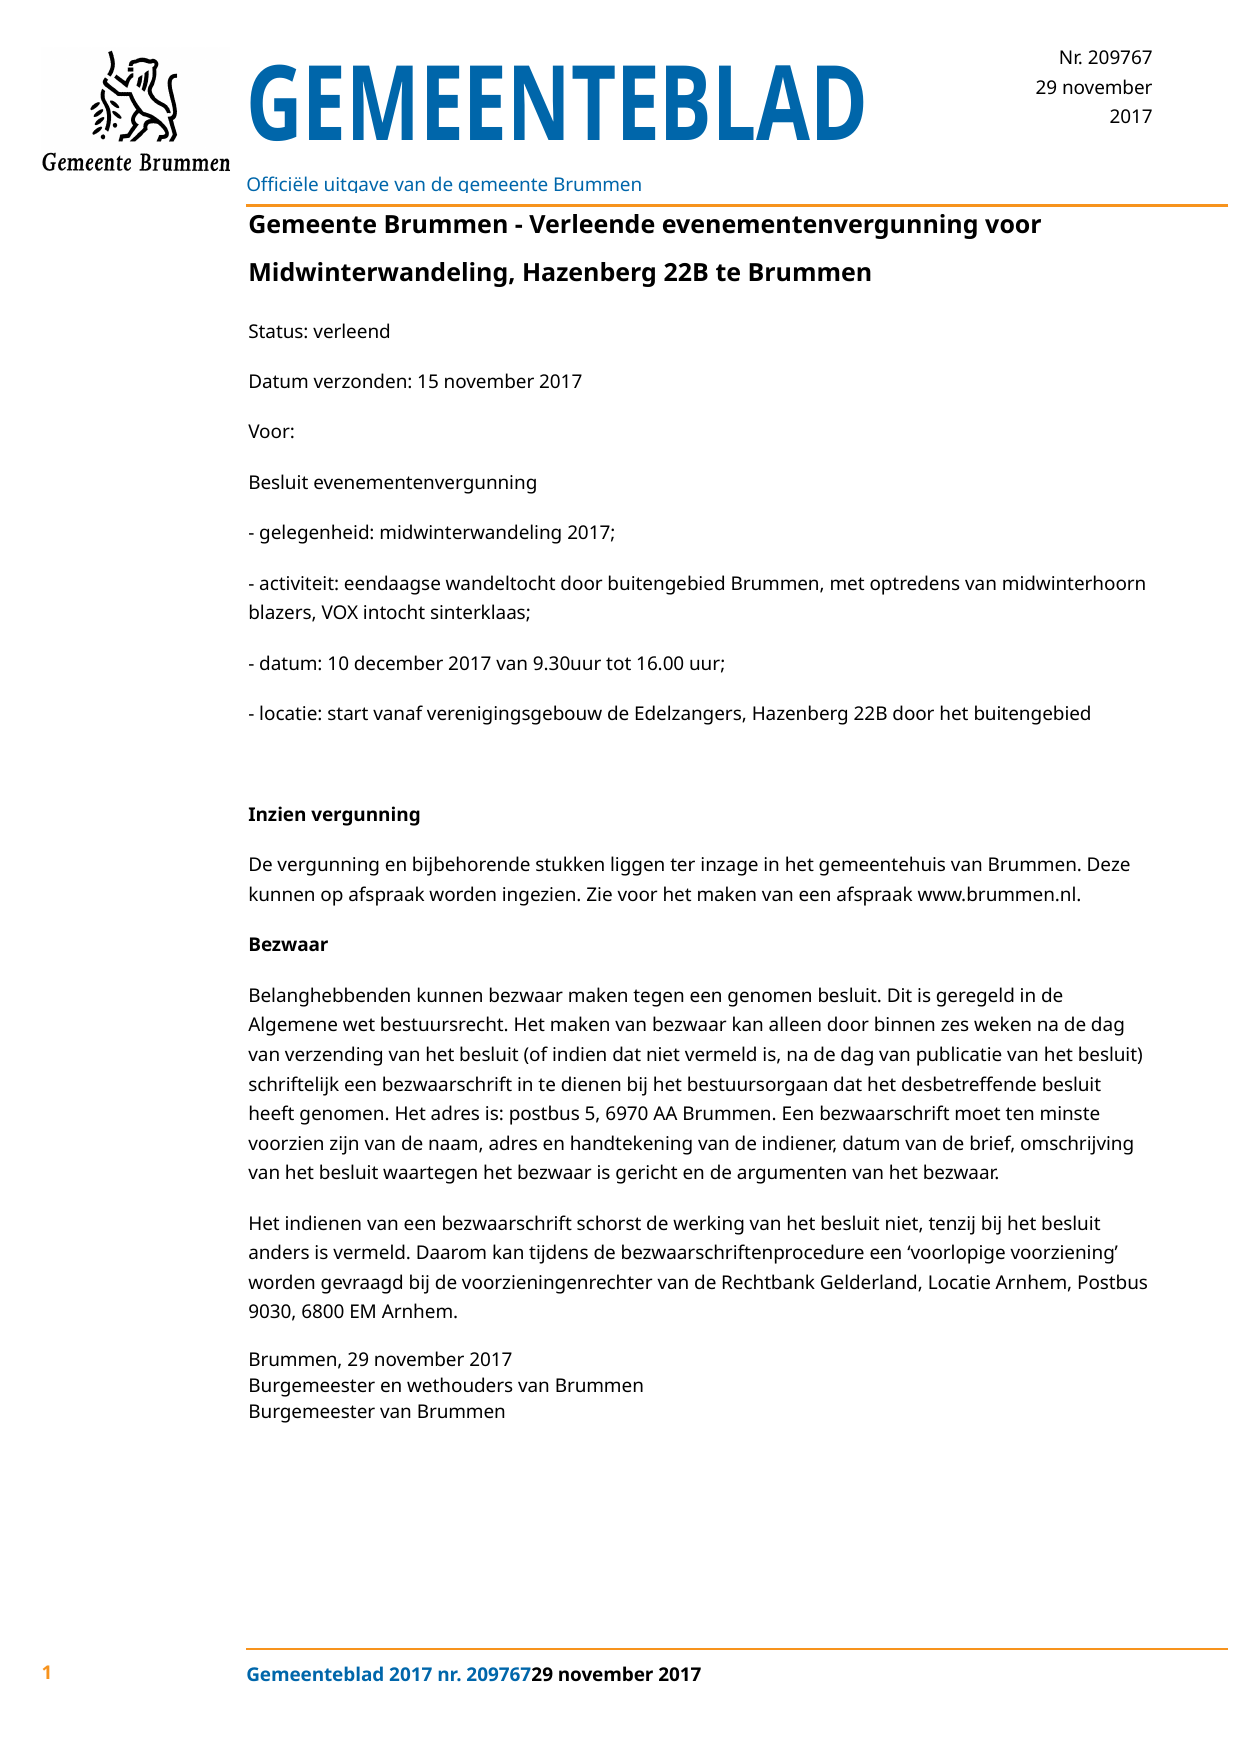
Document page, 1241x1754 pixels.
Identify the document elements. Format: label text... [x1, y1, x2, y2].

text Inzien vergunning [248, 801, 1152, 827]
text Datum verzonden: 15 november 2017 [248, 368, 1152, 394]
text - datum: 10 december 2017 van 9.30uur tot 16.00 uur; [248, 650, 1152, 676]
text Voor: [248, 419, 1152, 444]
text Besluit evenementenvergunning [248, 469, 1152, 495]
text Bezwaar [248, 932, 1152, 957]
text Status: verleend [248, 318, 1152, 344]
text Burgemeester en wethouders van Brummen [248, 1372, 1152, 1398]
picture [41, 47, 231, 172]
text - gelegenheid: midwinterwandeling 2017; [248, 519, 1152, 545]
text De vergunning en bijbehorende stukken liggen ter inzage in het gemeentehuis van Brummen. Deze kunnen op afspraak worden ingezien. Zie voor het maken van een afspraak www.brummen.nl. [248, 852, 1152, 907]
text Belanghebbenden kunnen bezwaar maken tegen een genomen besluit. Dit is geregeld in de Algemene wet bestuursrecht. Het maken van bezwaar kan alleen door binnen zes weken na de dag van verzending van het besluit (of indien dat niet vermeld is, na de dag van publicatie van het besluit) schriftelijk een bezwaarschrift in te dienen bij het bestuursorgaan dat het desbetreffende besluit heeft genomen. Het adres is: postbus 5, 6970 AA Brummen. Een bezwaarschrift moet ten minste voorzien zijn van de naam, adres en handtekening van de indiener, datum van de brief, omschrijving van het besluit waartegen het bezwaar is gericht en de argumenten van het bezwaar. [248, 982, 1152, 1185]
text - activiteit: eendaagse wandeltocht door buitengebied Brummen, met optredens van midwinterhoorn blazers, VOX intocht sinterklaas; [248, 570, 1152, 625]
text - locatie: start vanaf verenigingsgebouw de Edelzangers, Hazenberg 22B door het buitengebied [248, 700, 1152, 726]
text Het indienen van een bezwaarschrift schorst de werking van het besluit niet, tenzij bij het besluit anders is vermeld. Daarom kan tijdens de bezwaarschriftenprocedure een ‘voorlopige voorziening’ worden gevraagd bij de voorzieningenrechter van de Rechtbank Gelderland, Locatie Arnhem, Postbus 9030, 6800 EM Arnhem. [248, 1210, 1152, 1324]
text Gemeente Brummen - Verleende evenementenvergunning voor Midwinterwandeling, Hazenberg 22B te Brummen [248, 207, 1152, 288]
text Brummen, 29 november 2017 [248, 1347, 1152, 1372]
text Burgemeester van Brummen [248, 1398, 1152, 1424]
